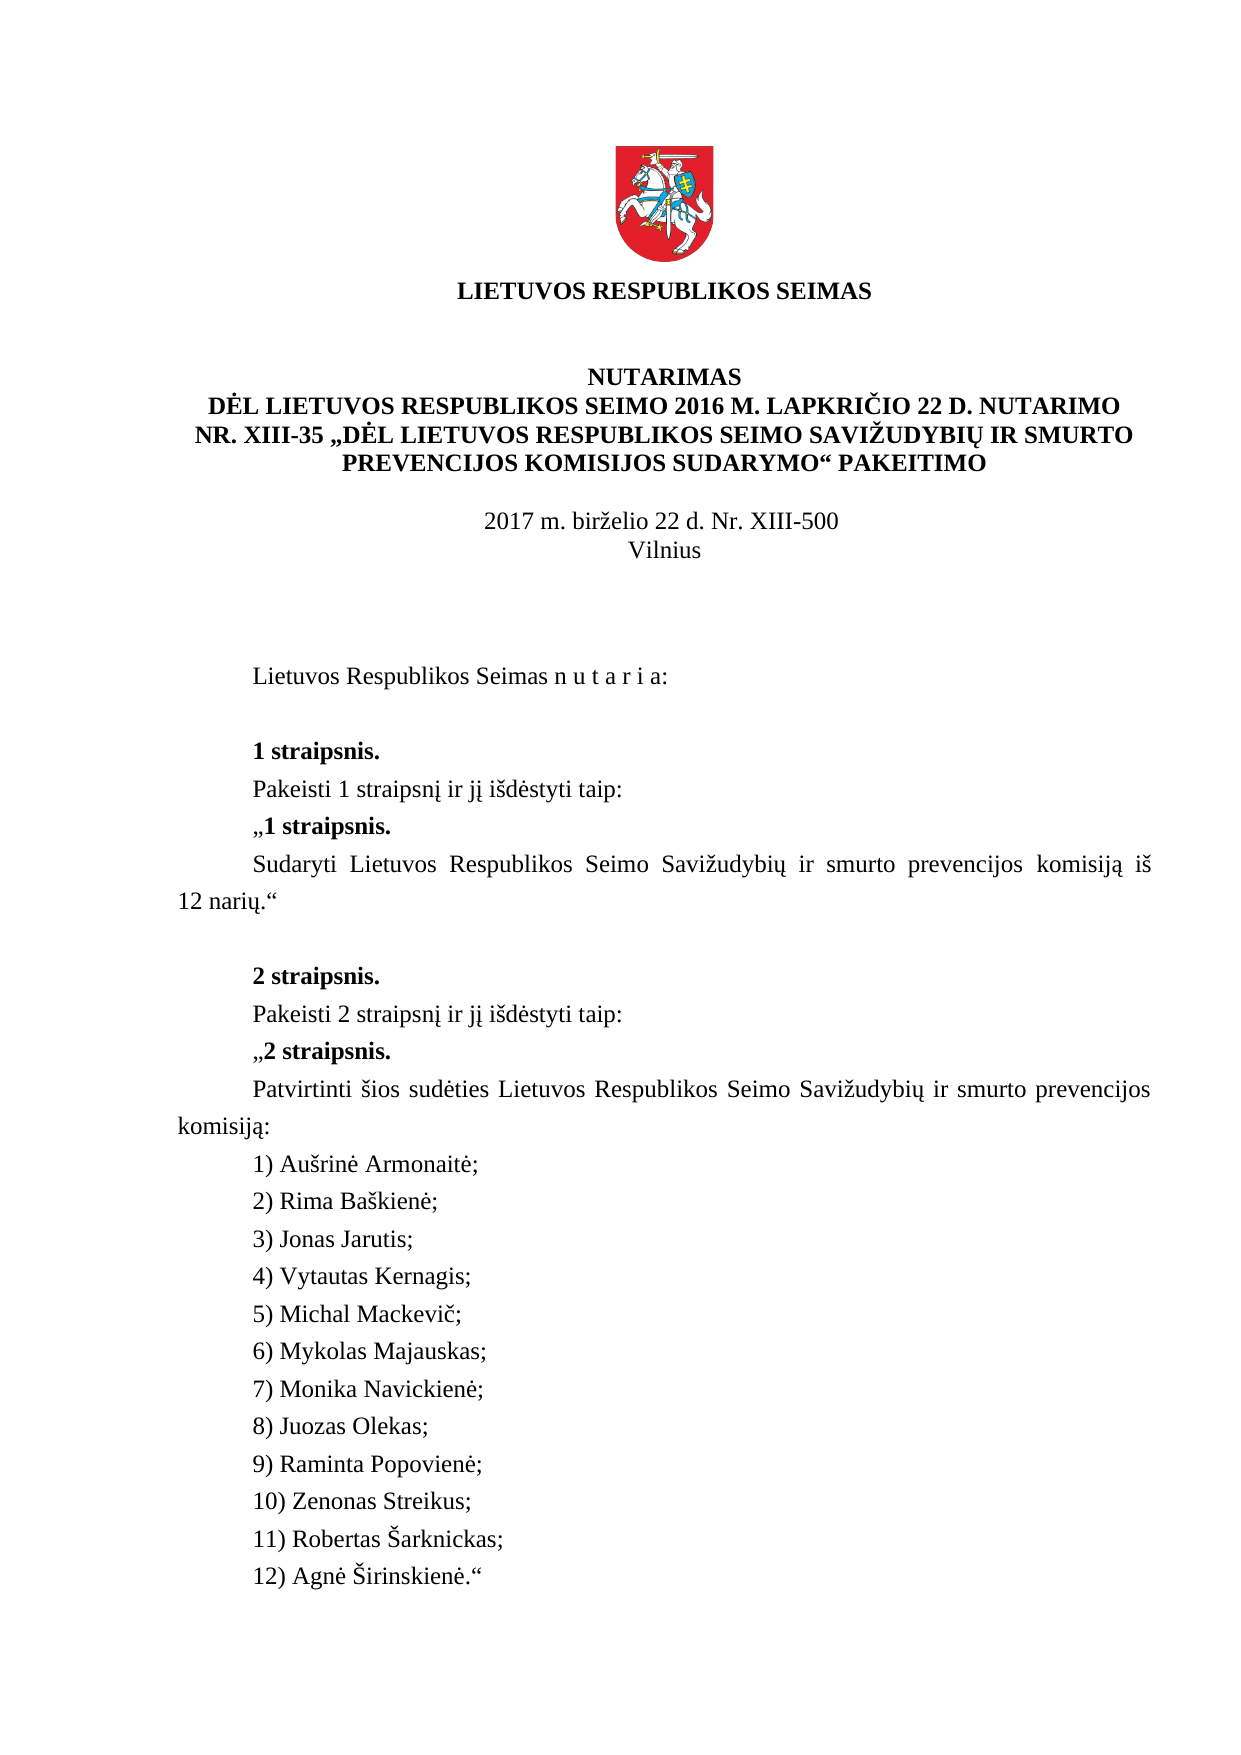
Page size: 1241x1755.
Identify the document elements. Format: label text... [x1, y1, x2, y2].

text 9) Raminta Popovienė; [177, 1440, 1152, 1478]
text 1) Aušrinė Armonaitė; [177, 1140, 1152, 1178]
text 10) Zenonas Streikus; [177, 1478, 1152, 1515]
text DĖL LIETUVOS RESPUBLIKOS SEIMO 2016 M. LAPKRIČIO 22 D. NUTARIMO NR. XIII-35 „DĖL LIETUVOS RESPUBLIKOS SEIMO SAVIŽUDYBIŲ IR SMURTO PREVENCIJOS KOMISIJOS SUDARYMO“ PAKEITIMO [177, 391, 1152, 477]
text Vilnius [177, 535, 1152, 563]
text 7) Monika Navickienė; [177, 1365, 1152, 1403]
text 8) Juozas Olekas; [177, 1403, 1152, 1440]
text „2 straipsnis. [177, 1028, 1152, 1065]
text Patvirtinti šios sudėties Lietuvos Respublikos Seimo Savižudybių ir smurto prevencijos komisiją: [177, 1065, 1152, 1140]
text 6) Mykolas Majauskas; [177, 1328, 1152, 1365]
text 12) Agnė Širinskienė.“ [177, 1553, 1152, 1590]
text 4) Vytautas Kernagis; [177, 1253, 1152, 1290]
text 3) Jonas Jarutis; [177, 1215, 1152, 1253]
text „1 straipsnis. [177, 803, 1152, 840]
text 2 straipsnis. [177, 953, 1152, 990]
text LIETUVOS RESPUBLIKOS SEIMAS [177, 276, 1152, 305]
text 2) Rima Baškienė; [177, 1178, 1152, 1215]
text 5) Michal Mackevič; [177, 1290, 1152, 1328]
text NUTARIMAS [177, 362, 1152, 391]
text Sudaryti Lietuvos Respublikos Seimo Savižudybių ir smurto prevencijos komisiją iš 12 narių.“ [177, 840, 1152, 915]
text 1 straipsnis. [177, 728, 1152, 765]
text Pakeisti 1 straipsnį ir jį išdėstyti taip: [177, 765, 1152, 803]
text 2017 m. birželio 22 d. Nr. XIII-500 [177, 506, 1152, 535]
text Lietuvos Respublikos Seimas n u t a r i a: [177, 653, 1152, 690]
text 11) Robertas Šarknickas; [177, 1515, 1152, 1553]
text Pakeisti 2 straipsnį ir jį išdėstyti taip: [177, 990, 1152, 1028]
